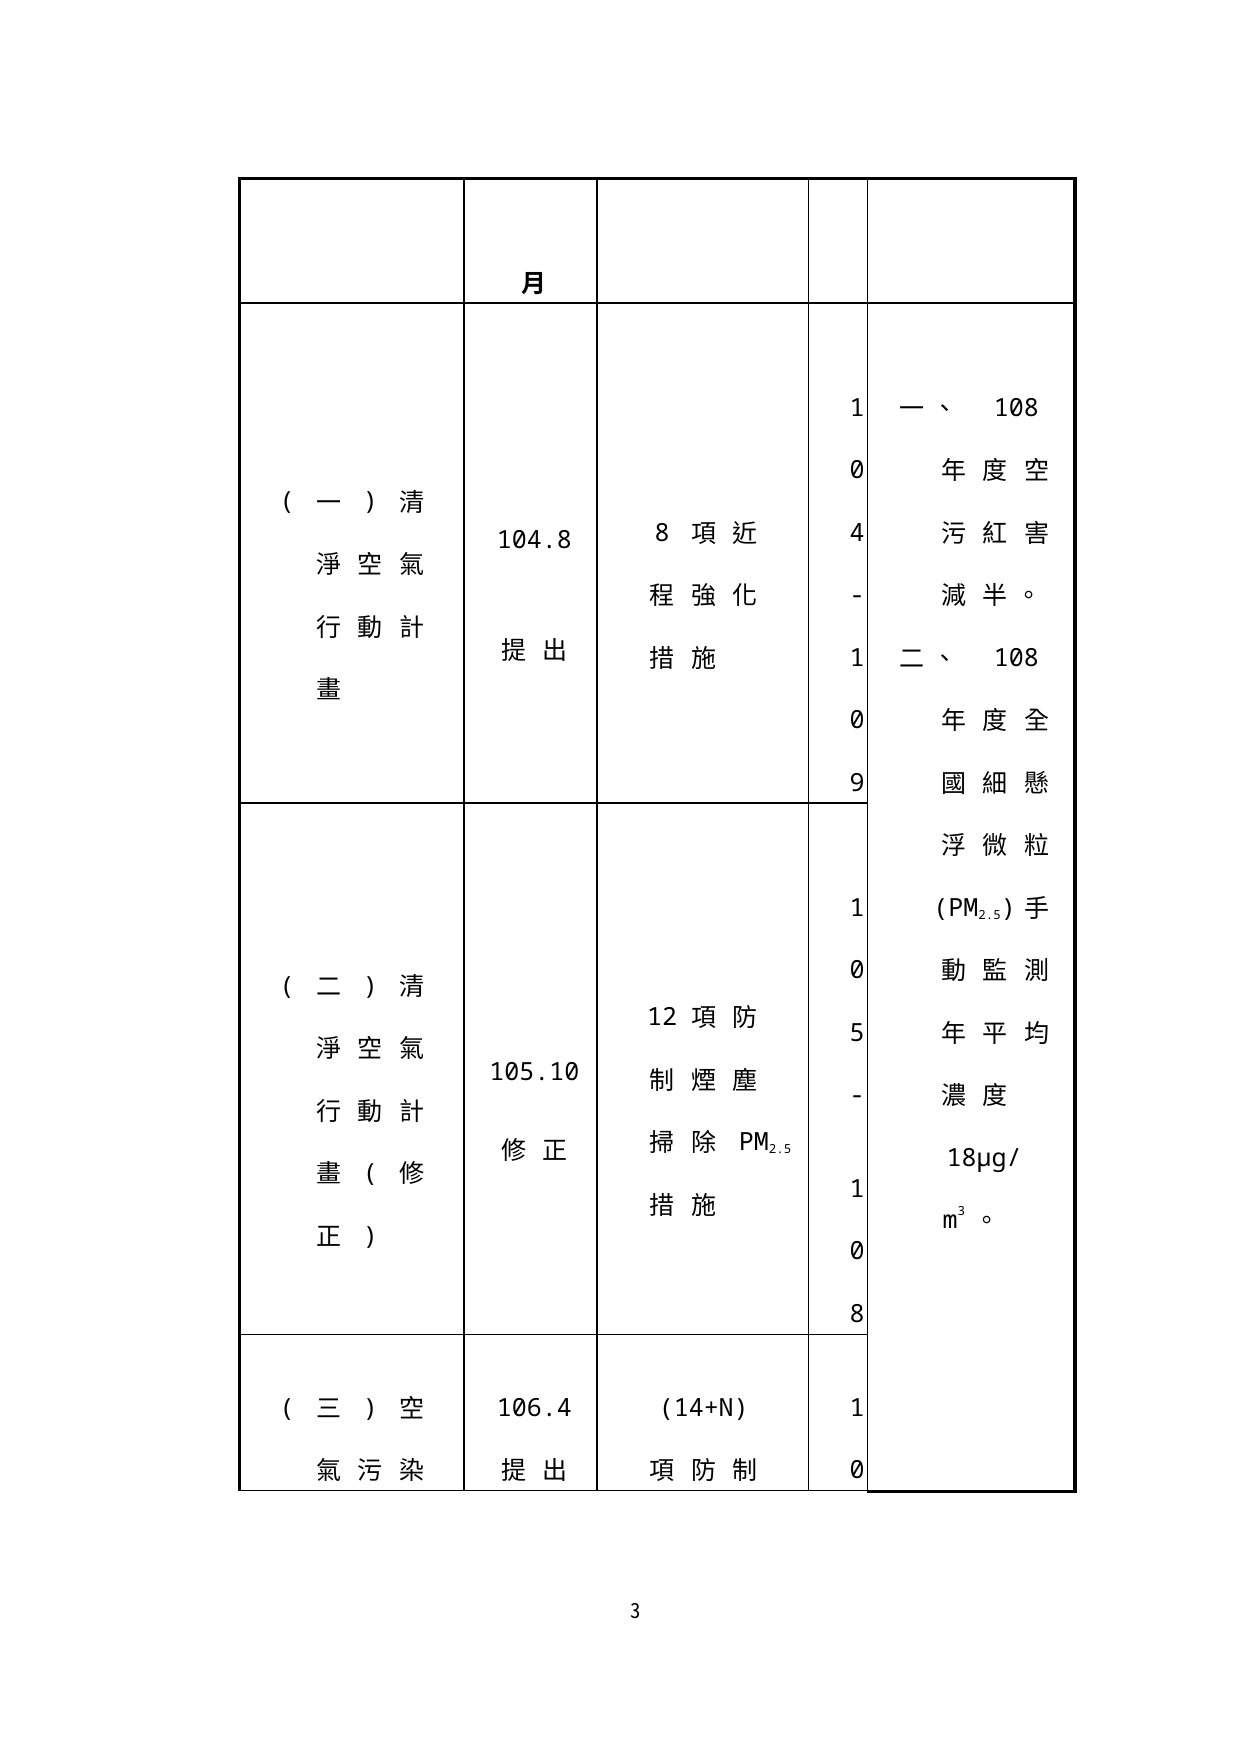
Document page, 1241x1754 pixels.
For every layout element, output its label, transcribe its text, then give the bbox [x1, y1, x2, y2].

table_cell (三)空氣污染 [241, 1335, 463, 1490]
table_cell 8項近程強化措施 [598, 304, 808, 802]
table_header 期程 [809, 180, 867, 302]
table_cell 106.4 提出 [465, 1335, 596, 1490]
table_cell 一、108年度空污紅害減半。 二、108年度全國細懸浮微粒(PM2.5)手動監測年平均濃度18μg/m3。 [868, 304, 1073, 1490]
table_cell 104- 109 [809, 304, 867, 802]
table_cell 10 [809, 1335, 867, 1490]
table_cell 104.8 提出 [465, 304, 596, 802]
table_header 設定目標 [868, 180, 1073, 302]
table_cell 12項防制煙塵掃除PM2.5措施 [598, 804, 808, 1333]
table_header [598, 180, 808, 302]
table_cell (二)清淨空氣行動計畫(修正) [241, 804, 463, 1333]
table_cell 105.10 修正 [465, 804, 596, 1333]
table_cell 105- 108 [809, 804, 867, 1333]
table_header [241, 180, 463, 302]
table_header 月 [465, 180, 596, 302]
table_cell (一)清淨空氣行動計畫 [241, 304, 463, 802]
table_cell (14+N)項防制 [598, 1335, 808, 1490]
